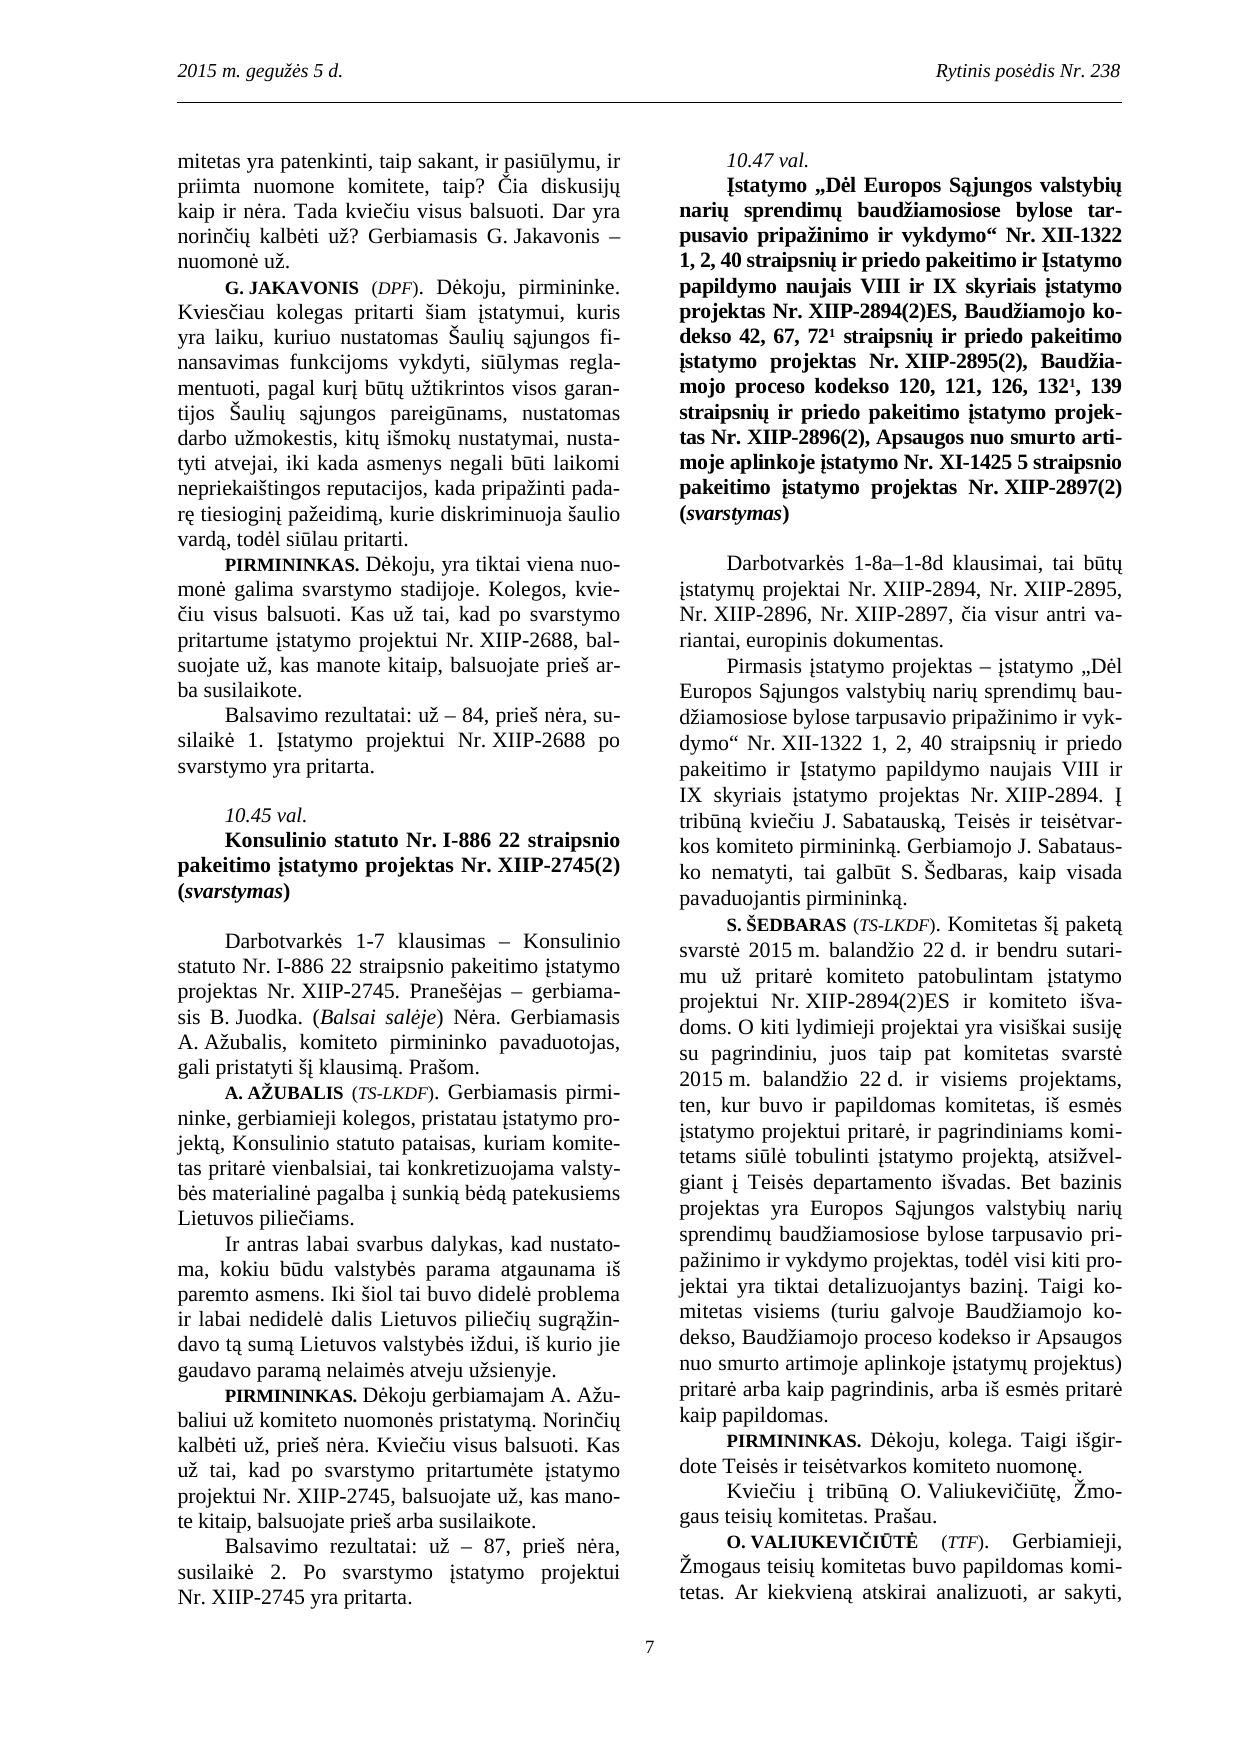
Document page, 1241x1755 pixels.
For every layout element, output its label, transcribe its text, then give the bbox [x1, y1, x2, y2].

text PIRMININKAS. Dė­ko­ju, ko­le­ga. Tai­gi iš­gir­do­te Tei­sės ir tei­sėt­var­kos ko­mi­te­to nuo­mo­nę. [679, 1427, 1122, 1478]
text Bal­sa­vi­mo re­zul­ta­tai: už – 87, prieš nė­ra, susi­lai­kė 2. Po svars­ty­mo įsta­ty­mo pro­jek­tui Nr. XIIP-2745 yra pri­tar­ta. [177, 1533, 620, 1610]
text Kon­su­li­nio sta­tu­to Nr. I-886 22 straips­nio pa­kei­ti­mo įsta­ty­mo pro­jek­tas Nr. XIIP-2745(2) (svars­ty­mas) [177, 827, 620, 903]
text Ir ant­ras la­bai svar­bus da­ly­kas, kad nu­sta­to­ma, ko­kiu bū­du vals­ty­bės pa­ra­ma at­gau­na­ma iš pa­rem­to as­mens. Iki šiol tai bu­vo di­de­lė pro­ble­ma ir la­bai ne­di­de­lė da­lis Lie­tu­vos pi­lie­čių su­grą­žin­da­vo tą su­mą Lie­tu­vos vals­ty­bės iž­dui, iš ku­rio jie gau­da­vo pa­ra­mą ne­lai­mės at­ve­ju už­sie­ny­je. [177, 1231, 620, 1382]
text Dar­bo­tvarkės 1-8a–1-8d klau­si­mai, tai bū­tų įsta­ty­mų pro­jek­tai Nr. XIIP-2894, Nr. XIIP-2895, Nr. XIIP-2896, Nr. XIIP-2897, čia vi­sur an­tri va­rian­tai, eu­ro­pi­nis do­ku­men­tas. [679, 550, 1122, 652]
text mi­te­tas yra pa­ten­kin­ti, taip sa­kant, ir pa­siū­ly­mu, ir pri­im­ta nuo­mo­ne ko­mi­te­te, taip? Čia dis­ku­si­jų kaip ir nė­ra. Ta­da kvie­čiu vi­sus bal­suo­ti. Dar yra no­rin­čių kal­bė­ti už? Ger­bia­ma­sis G. Ja­ka­vo­nis – nuo­mo­nė už. [177, 148, 620, 274]
text Bal­sa­vi­mo re­zul­ta­tai: už – 84, prieš nė­ra, su­si­lai­kė 1. Įsta­ty­mo pro­jek­tui Nr. XIIP-2688 po svars­ty­mo yra pri­tar­ta. [177, 702, 620, 778]
text 10.47 val. [726, 148, 1122, 172]
text 10.45 val. [224, 803, 620, 827]
text O. VALIUKEVIČIŪTĖ (TTF). Ger­bia­mie­ji, Žmo­gaus tei­sių ko­mi­te­tas bu­vo pa­pil­do­mas ko­mi­te­tas. Ar kiek­vie­ną at­ski­rai ana­li­zuo­ti, ar sa­ky­ti, [679, 1528, 1122, 1604]
text A. AŽUBALIS (TS-LKDF). Ger­bia­ma­sis pir­mi­nin­ke, ger­bia­mie­ji ko­le­gos, pri­sta­tau įsta­ty­mo pro­jek­tą, Kon­su­li­nio sta­tu­to pa­tai­sas, ku­riam ko­mi­te­tas pri­ta­rė vien­bal­siai, tai kon­kre­ti­zuo­ja­ma vals­ty­bės ma­te­ria­li­nė pa­gal­ba į sun­kią bė­dą pa­te­ku­siems Lie­tu­vos pi­lie­čiams. [177, 1079, 620, 1231]
text Pir­ma­sis įsta­ty­mo pro­jek­tas – įsta­ty­mo „Dėl Eu­ro­pos Są­jun­gos vals­ty­bių na­rių spren­di­mų bau­džia­mo­sio­se by­lo­se tar­pu­sa­vio pri­pa­ži­ni­mo ir vyk­dy­mo“ Nr. XII-1322 1, 2, 40 straips­nių ir prie­do pa­kei­ti­mo ir Įsta­ty­mo pa­pil­dy­mo nau­jais VIII ir IX sky­riais įstatymo pro­jek­tas Nr. XIIP-2894. Į tri­bū­ną kvie­čiu J. Sa­ba­taus­ką, Tei­sės ir tei­sėt­var­kos ko­mi­te­to pir­mi­nin­ką. Ger­bia­mo­jo J. Sa­ba­taus­ko ne­ma­ty­ti, tai gal­būt S. Šed­ba­ras, kaip vi­sa­da pa­va­duo­jan­tis pir­mi­nin­ką. [679, 652, 1122, 911]
text PIRMININKAS. Dė­ko­ju, yra tik­tai vie­na nuo­mo­nė ga­li­ma svars­ty­mo sta­di­jo­je. Ko­le­gos, kvie­čiu vi­sus bal­suo­ti. Kas už tai, kad po svars­ty­mo pri­tar­tu­me įsta­ty­mo pro­jek­tui Nr. XIIP-2688, bal­suo­ja­te už, kas ma­no­te ki­taip, bal­suo­ja­te prieš ar­ba su­si­lai­ko­te. [177, 551, 620, 702]
text S. ŠEDBARAS (TS-LKDF). Ko­mi­te­tas šį pa­ke­tą svars­tė 2015 m. ba­lan­džio 22 d. ir ben­dru su­ta­ri­mu už pri­ta­rė ko­mi­te­to pa­to­bu­lin­tam įsta­ty­mo pro­jek­tui Nr. XIIP-2894(2)ES ir ko­mi­te­to iš­va­doms. O ki­ti ly­di­mie­ji pro­jek­tai yra vi­siš­kai su­si­ję su pa­grin­di­niu, juos taip pat ko­mi­te­tas svars­tė 2015 m. ba­lan­džio 22 d. ir vi­siems pro­jek­tams, ten, kur bu­vo ir pa­pil­do­mas ko­mi­te­tas, iš es­mės įsta­ty­mo pro­jek­tui pri­ta­rė, ir pa­grin­di­niams ko­mi­te­tams siū­lė to­bu­lin­ti įsta­ty­mo pro­jek­tą, at­si­žvel­giant į Tei­sės de­par­ta­men­to iš­va­das. Bet ba­zi­nis pro­jek­tas yra Eu­ro­pos Są­jun­gos vals­ty­bių na­rių spren­di­mų bau­džia­mo­sio­se by­lo­se tar­pu­sa­vio pri­pa­ži­ni­mo ir vyk­dy­mo pro­jek­tas, to­dėl vi­si ki­ti pro­jek­tai yra tik­tai de­ta­li­zuo­jan­tys ba­zi­nį. Tai­gi ko­mi­te­tas vi­siems (tu­riu gal­vo­je Bau­džia­mo­jo ko­dek­so, Bau­džia­mo­jo pro­ce­so ko­dek­so ir Ap­sau­gos nuo smur­to ar­ti­mo­je ap­lin­ko­je įsta­ty­mų pro­jek­tus) pri­ta­rė ar­ba kaip pa­grin­di­nis, ar­ba iš es­mės pri­ta­rė kaip pa­pil­do­mas. [679, 911, 1122, 1427]
text Kvie­čiu į tri­bū­ną O. Va­liu­ke­vi­čiū­tę, Žmo­gaus tei­sių ko­mi­te­tas. Pra­šau. [679, 1478, 1122, 1528]
text Dar­bo­tvarkės 1-7 klau­si­mas – Kon­su­li­nio sta­tu­to Nr. I-886 22 straips­nio pa­kei­ti­mo įsta­ty­mo pro­jek­tas Nr. XIIP-2745. Pra­ne­šė­jas – ger­bia­ma­sis B. Juod­ka. (Bal­sai sa­lė­je) Nė­ra. Ger­bia­ma­sis A. Ažu­ba­lis, ko­mi­te­to pir­mi­nin­ko pa­va­duo­to­jas, ga­li pri­sta­ty­ti šį klau­si­mą. Pra­šom. [177, 928, 620, 1079]
text PIRMININKAS. Dė­ko­ju ger­bia­ma­jam A. Ažu­ba­liui už ko­mi­te­to nuo­mo­nės pri­sta­ty­mą. No­rin­čių kal­bė­ti už, prieš nė­ra. Kvie­čiu vi­sus bal­suo­ti. Kas už tai, kad po svars­ty­mo pri­tar­tu­mė­te įsta­ty­mo pro­jek­tui Nr. XIIP-2745, bal­suo­ja­te už, kas ma­no­te ki­taip, bal­suo­ja­te prieš ar­ba su­si­lai­ko­te. [177, 1382, 620, 1533]
text Įsta­ty­mo „Dėl Eu­ro­pos Są­jun­gos vals­ty­bių na­rių spren­di­mų bau­džia­mo­sio­se by­lo­se tar­pusavio pri­pa­ži­ni­mo ir vyk­dy­mo“ Nr. XII-1322 1, 2, 40 straips­nių ir prie­do pa­kei­ti­mo ir Įsta­ty­mo pa­pil­dy­mo nau­jais VIII ir IX sky­riais įstatymo pro­jek­tas Nr. XIIP-2894(2)ES, Bau­džia­mo­jo ko­dek­so 42, 67, 721 straips­nių ir prie­do pa­kei­ti­mo įsta­ty­mo pro­jek­tas Nr. XIIP-2895(2), Bau­džia­mo­jo pro­ce­so ko­dek­so 120, 121, 126, 1321, 139 strai­psnių ir prie­do pa­kei­ti­mo įsta­ty­mo pro­jek­tas Nr. XIIP-2896(2), Ap­sau­gos nuo smur­to ar­ti­mo­je ap­lin­ko­je įsta­ty­mo Nr. XI-1425 5 straips­nio pa­kei­ti­mo įsta­ty­mo pro­jek­tas Nr. XIIP-2897(2) (svars­ty­mas) [679, 172, 1122, 525]
text G. JAKAVONIS (DPF). Dė­ko­ju, pir­mi­nin­ke. Kvies­čiau ko­le­gas pri­tar­ti šiam įsta­ty­mui, ku­ris yra lai­ku, ku­riuo nu­sta­to­mas Šau­lių są­jun­gos fi­nan­sa­vi­mas funk­ci­joms vyk­dy­ti, siū­ly­mas reg­la­men­tuo­ti, pa­gal ku­rį bū­tų už­tik­rin­tos vi­sos ga­ran­ti­jos Šau­lių są­jun­gos pa­rei­gū­nams, nu­sta­to­mas dar­bo už­mo­kes­tis, ki­tų iš­mo­kų nu­sta­ty­mai, nu­sta­ty­ti at­ve­jai, iki ka­da as­me­nys ne­ga­li bū­ti lai­ko­mi ne­pri­ekaiš­tin­gos re­pu­ta­ci­jos, ka­da pri­pa­žin­ti pa­da­rę tie­sio­gi­nį pa­žei­di­mą, ku­rie dis­kri­mi­nuo­ja šau­lio var­dą, to­dėl siū­lau pri­tar­ti. [177, 274, 620, 551]
